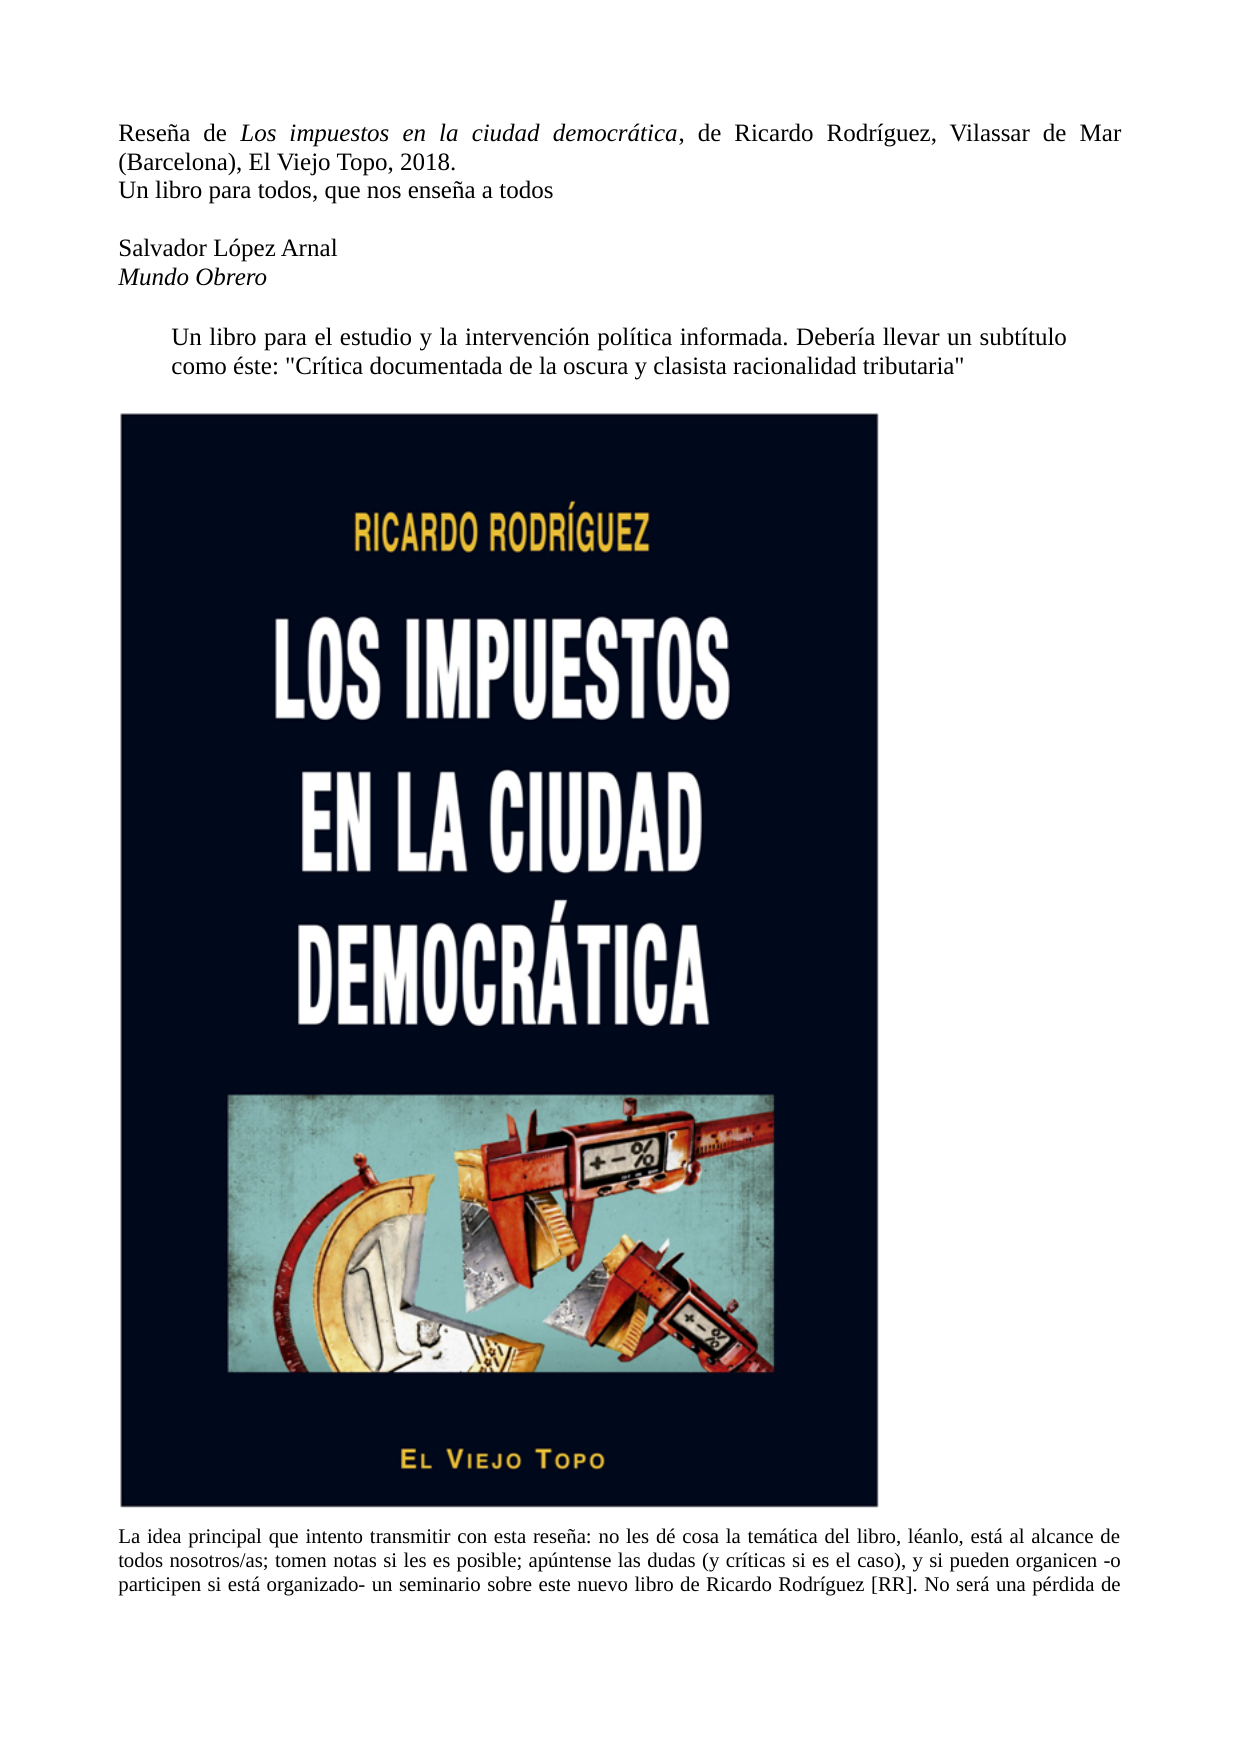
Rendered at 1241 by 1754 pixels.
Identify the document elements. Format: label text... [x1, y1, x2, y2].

text Salvador López Arnal [118, 233, 1122, 262]
picture [118, 411, 881, 1510]
text La idea principal que intento transmitir con esta reseña: no les dé cosa la temática del libro, léanlo, está al alcance de todos nosotros/as; tomen notas si les es posible; apúntense las dudas (y críticas si es el caso), y si pueden organicen -o participen si está organizado- un seminario sobre este nuevo libro de Ricardo Rodríguez [RR]. No será una pérdida de [118, 1524, 1122, 1596]
text Reseña de Los impuestos en la ciudad democrática, de Ricardo Rodríguez, Vilassar de Mar (Barcelona), El Viejo Topo, 2018. [118, 118, 1122, 176]
table_header Un libro para el estudio y la intervención política informada. Debería llevar un subtítulo como éste: "Crítica documentada de la oscura y clasista racionalidad tributaria" [168, 319, 1072, 383]
text Mundo Obrero [118, 262, 1122, 291]
text Un libro para todos, que nos enseña a todos [118, 176, 1122, 204]
